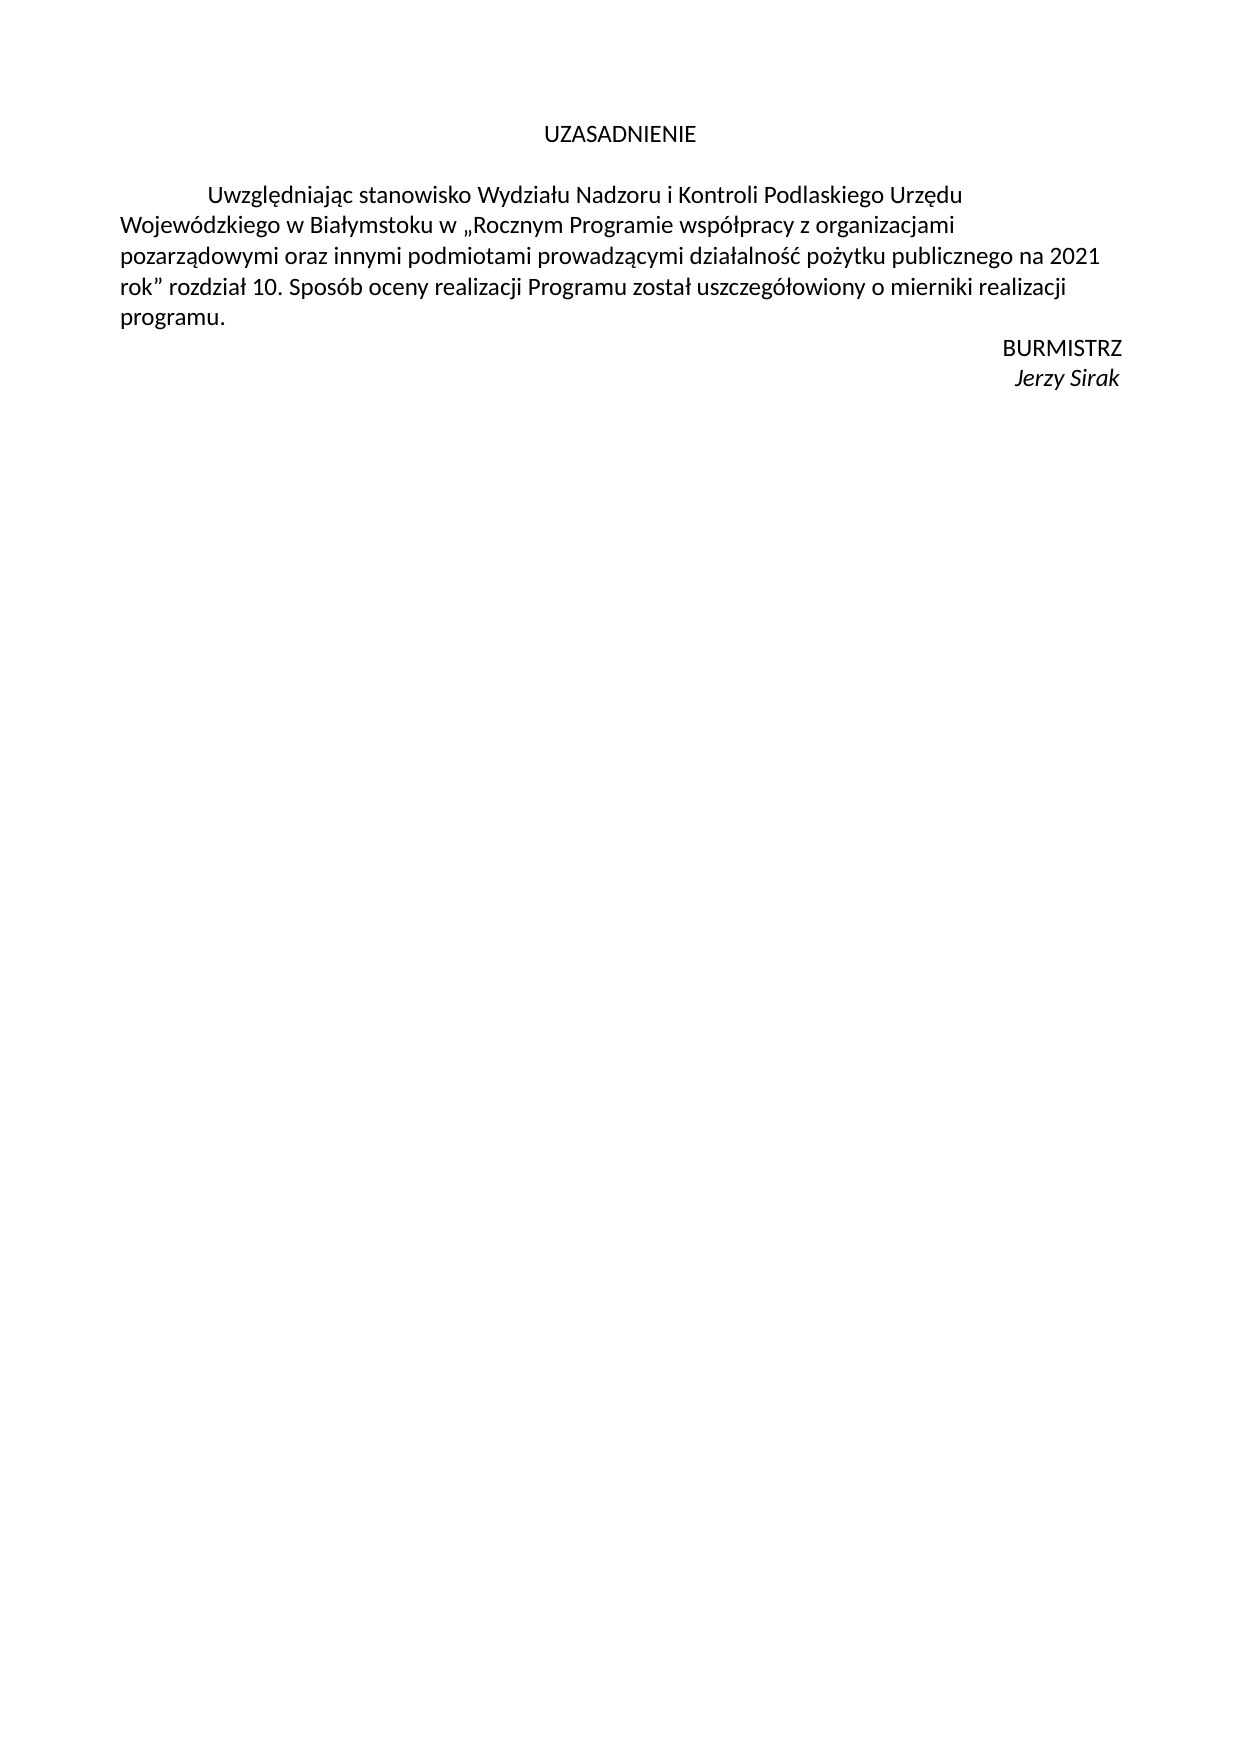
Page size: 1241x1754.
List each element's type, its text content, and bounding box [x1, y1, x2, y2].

text BURMISTRZ [118, 332, 1122, 362]
text UZASADNIENIE [118, 118, 1122, 149]
text Jerzy Sirak [118, 362, 1122, 393]
text Uwzględniając stanowisko Wydziału Nadzoru i Kontroli Podlaskiego Urzędu Wojewódzkiego w Białymstoku w „Rocznym Programie współpracy z organizacjami pozarządowymi oraz innymi podmiotami prowadzącymi działalność pożytku publicznego na 2021 rok” rozdział 10. Sposób oceny realizacji Programu został uszczegółowiony o mierniki realizacji programu. [120, 179, 1117, 332]
